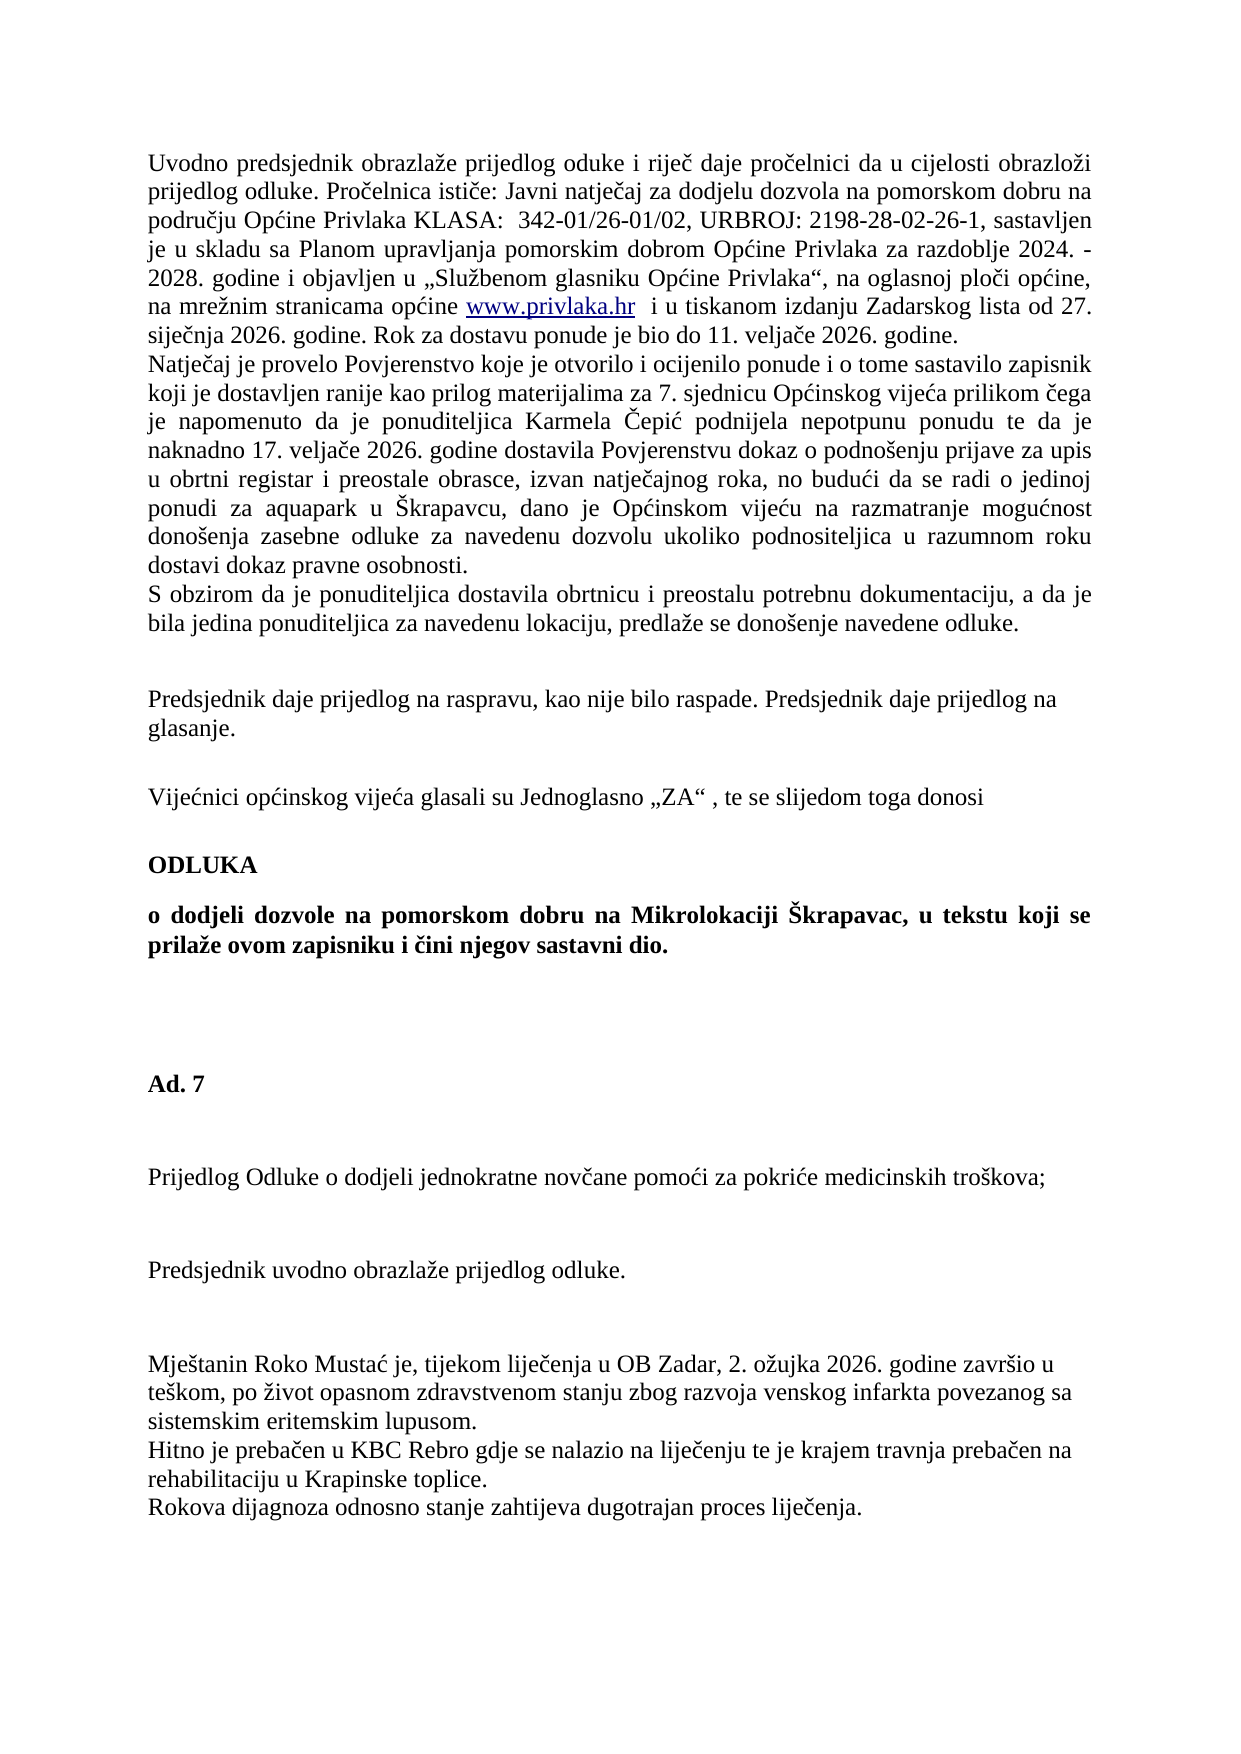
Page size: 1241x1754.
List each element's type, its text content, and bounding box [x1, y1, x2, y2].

text Prijedlog Odluke o dodjeli jednokratne novčane pomoći za pokriće medicinskih troškova; [148, 1162, 1093, 1191]
text Hitno je prebačen u KBC Rebro gdje se nalazio na liječenju te je krajem travnja prebačen na rehabilitaciju u Krapinske toplice. [148, 1435, 1093, 1492]
text Predsjednik uvodno obrazlaže prijedlog odluke. [148, 1256, 1093, 1284]
text Predsjednik daje prijedlog na raspravu, kao nije bilo raspade. Predsjednik daje prijedlog na glasanje. [148, 684, 1070, 742]
text Mještanin Roko Mustać je, tijekom liječenja u OB Zadar, 2. ožujka 2026. godine završio u teškom, po život opasnom zdravstvenom stanju zbog razvoja venskog infarkta povezanog sa sistemskim eritemskim lupusom. [148, 1349, 1093, 1435]
text o dodjeli dozvole na pomorskom dobru na Mikrolokaciji Škrapavac, u tekstu koji se prilaže ovom zapisniku i čini njegov sastavni dio. [148, 900, 1093, 958]
text Ad. 7 [148, 1069, 1093, 1098]
text S obzirom da je ponuditeljica dostavila obrtnicu i preostalu potrebnu dokumentaciju, a da je bila jedina ponuditeljica za navedenu lokaciju, predlaže se donošenje navedene odluke. [148, 579, 1093, 636]
text Rokova dijagnoza odnosno stanje zahtijeva dugotrajan proces liječenja. [148, 1492, 1093, 1521]
text Vijećnici općinskog vijeća glasali su Jednoglasno „ZA“ , te se slijedom toga donosi [148, 782, 1070, 810]
text Uvodno predsjednik obrazlaže prijedlog oduke i riječ daje pročelnici da u cijelosti obrazloži prijedlog odluke. Pročelnica ističe: Javni natječaj za dodjelu dozvola na pomorskom dobru na području Općine Privlaka KLASA: 342-01/26-01/02, URBROJ: 2198-28-02-26-1, sastavljen je u skladu sa Planom upravljanja pomorskim dobrom Općine Privlaka za razdoblje 2024. - 2028. godine i objavljen u „Službenom glasniku Općine Privlaka“, na oglasnoj ploči općine, na mrežnim stranicama općine www.privlaka.hr i u tiskanom izdanju Zadarskog lista od 27. siječnja 2026. godine. Rok za dostavu ponude je bio do 11. veljače 2026. godine. [148, 148, 1093, 349]
text ODLUKA [148, 850, 1070, 879]
text Natječaj je provelo Povjerenstvo koje je otvorilo i ocijenilo ponude i o tome sastavilo zapisnik koji je dostavljen ranije kao prilog materijalima za 7. sjednicu Općinskog vijeća prilikom čega je napomenuto da je ponuditeljica Karmela Čepić podnijela nepotpunu ponudu te da je naknadno 17. veljače 2026. godine dostavila Povjerenstvu dokaz o podnošenju prijave za upis u obrtni registar i preostale obrasce, izvan natječajnog roka, no budući da se radi o jedinoj ponudi za aquapark u Škrapavcu, dano je Općinskom vijeću na razmatranje mogućnost donošenja zasebne odluke za navedenu dozvolu ukoliko podnositeljica u razumnom roku dostavi dokaz pravne osobnosti. [148, 349, 1093, 579]
